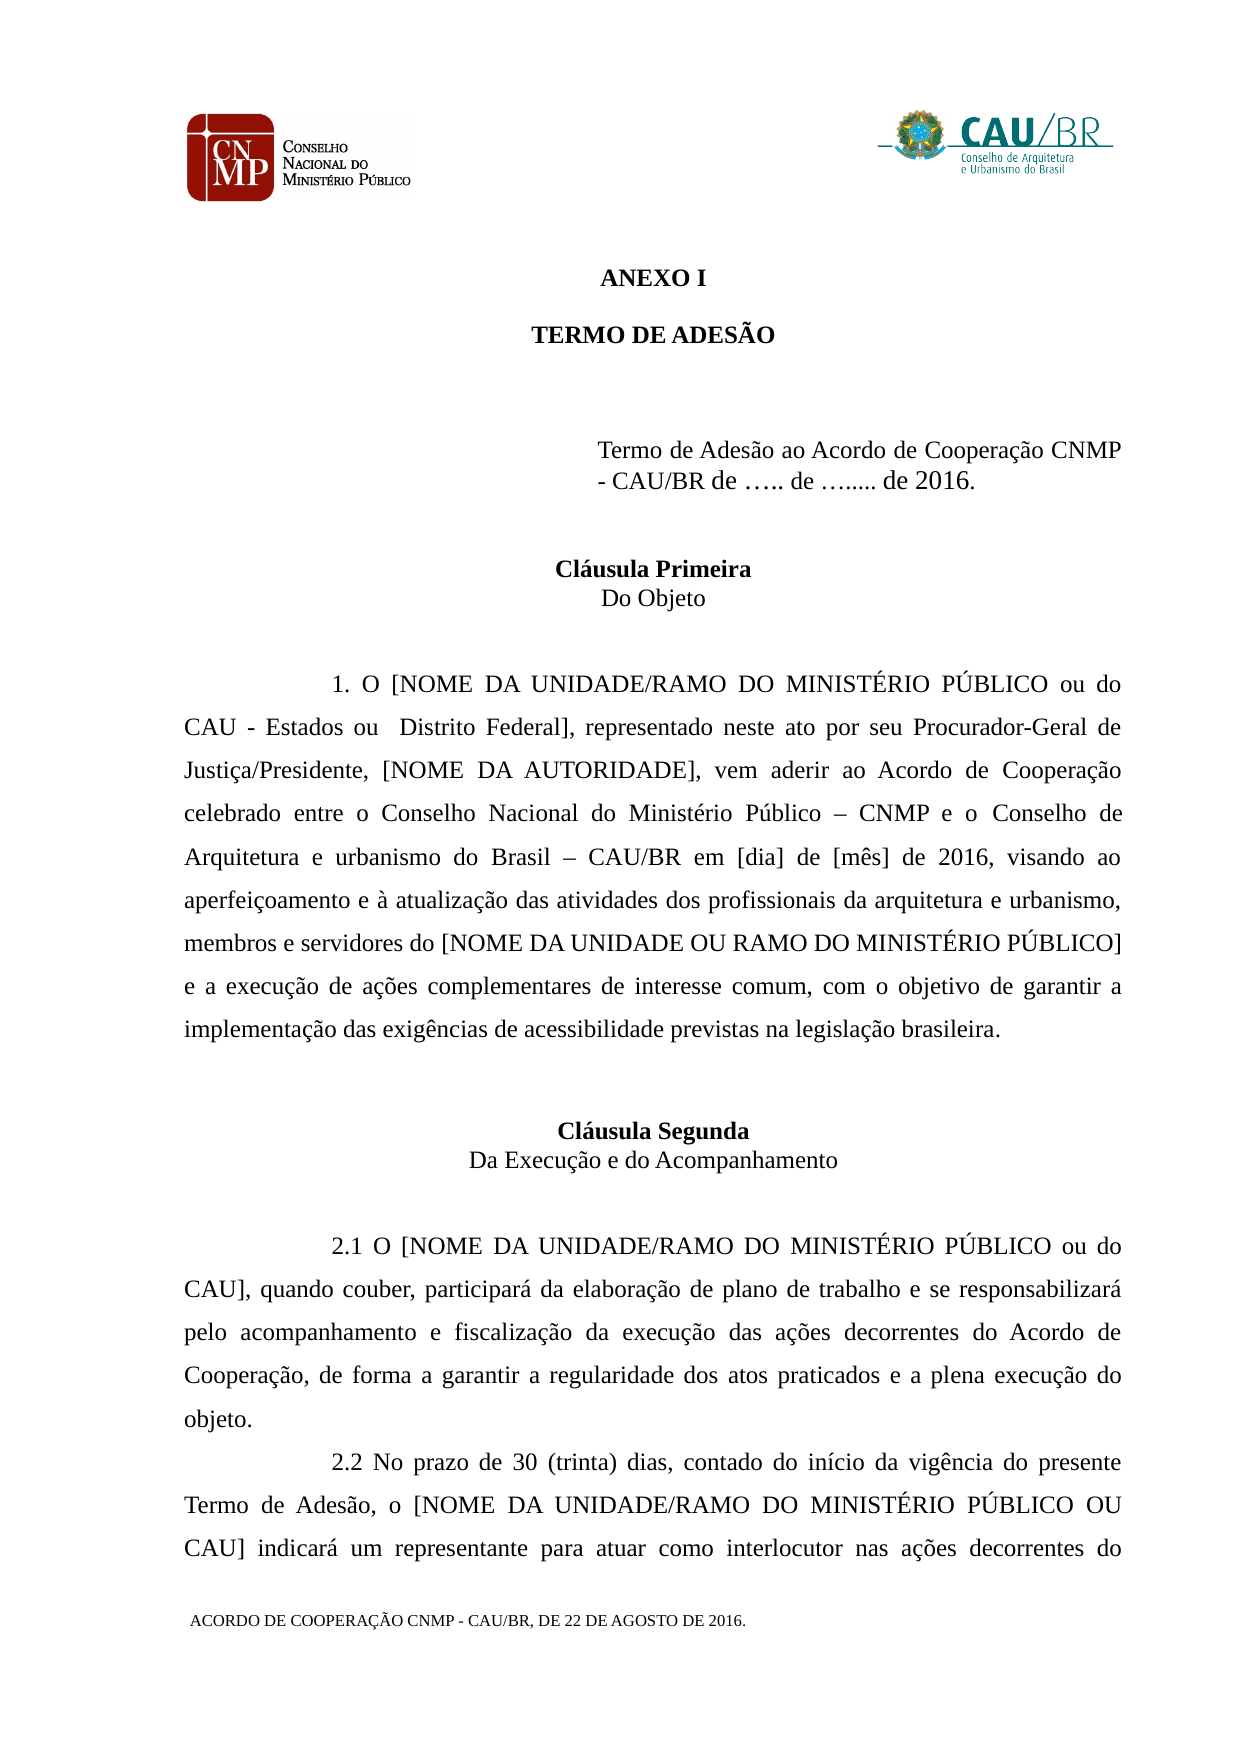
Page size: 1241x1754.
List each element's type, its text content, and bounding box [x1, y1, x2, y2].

text 2.1 O [NOME DA UNIDADE/RAMO DO MINISTÉRIO PÚBLICO ou do CAU], quando couber, participará da elaboração de plano de trabalho e se responsabilizará pelo acompanhamento e fiscalização da execução das ações decorrentes do Acordo de Cooperação, de forma a garantir a regularidade dos atos praticados e a plena execução do objeto. [184, 1231, 1123, 1432]
text Cláusula Primeira Do Objeto [184, 554, 1123, 612]
text 2.2 No prazo de 30 (trinta) dias, contado do início da vigência do presente Termo de Adesão, o [NOME DA UNIDADE/RAMO DO MINISTÉRIO PÚBLICO OU CAU] indicará um representante para atuar como interlocutor nas ações decorrentes do [184, 1447, 1123, 1562]
picture [186, 113, 412, 202]
picture [869, 87, 1122, 196]
text TERMO DE ADESÃO [184, 320, 1123, 349]
text Cláusula Segunda Da Execução e do Acompanhamento [184, 1116, 1123, 1174]
text 1. O [NOME DA UNIDADE/RAMO DO MINISTÉRIO PÚBLICO ou do CAU - Estados ou Distrito Federal], representado neste ato por seu Procurador-Geral de Justiça/Presidente, [NOME DA AUTORIDADE], vem aderir ao Acordo de Cooperação celebrado entre o Conselho Nacional do Ministério Público – CNMP e o Conselho de Arquitetura e urbanismo do Brasil – CAU/BR em [dia] de [mês] de 2016, visando ao aperfeiçoamento e à atualização das atividades dos profissionais da arquitetura e urbanismo, membros e servidores do [NOME DA UNIDADE OU RAMO DO MINISTÉRIO PÚBLICO] e a execução de ações complementares de interesse comum, com o objetivo de garantir a implementação das exigências de acessibilidade previstas na legislação brasileira. [184, 669, 1123, 1043]
text ANEXO I [184, 263, 1123, 291]
text Termo de Adesão ao Acordo de Cooperação CNMP - CAU/BR de ….. de …..... de 2016. [597, 435, 1123, 495]
